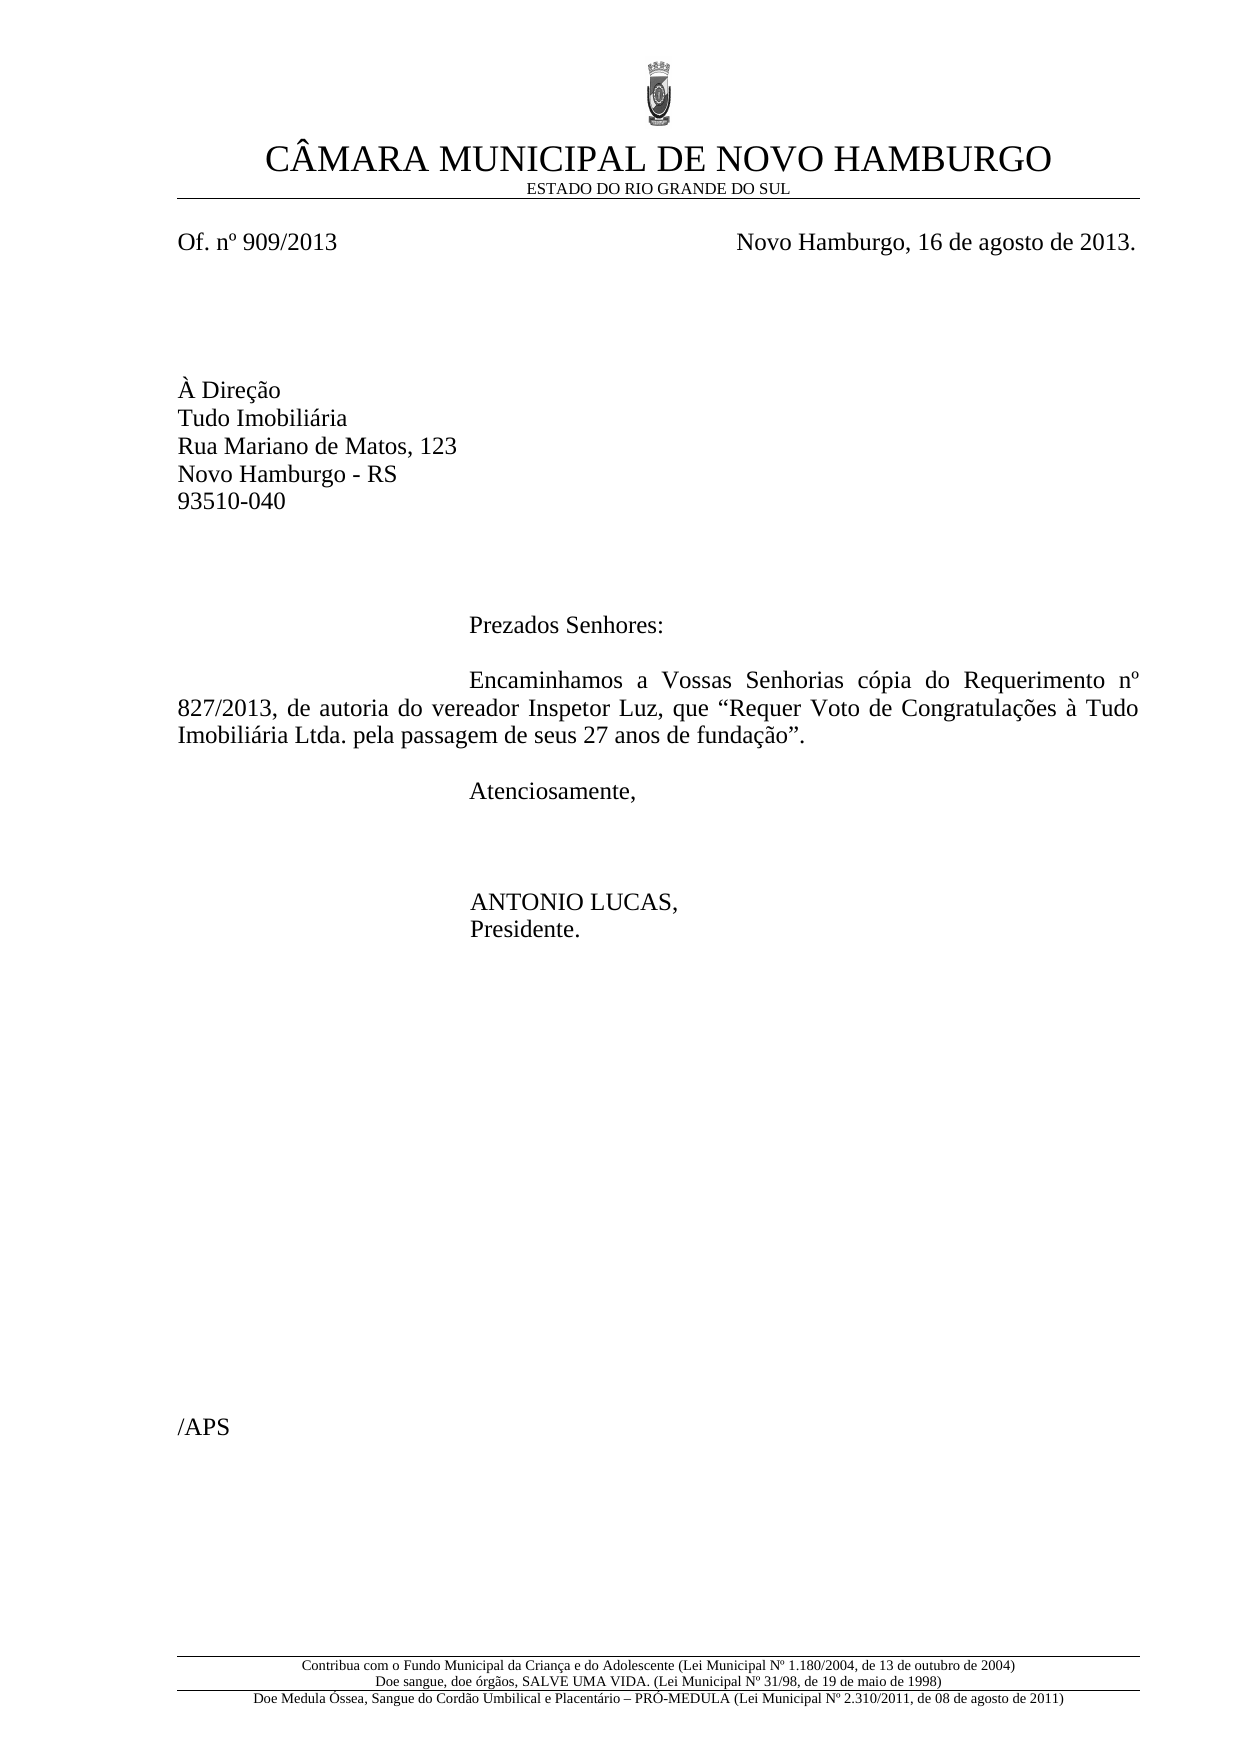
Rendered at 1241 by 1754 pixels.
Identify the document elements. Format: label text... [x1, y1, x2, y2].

text /APS [177, 1413, 1140, 1441]
text Atenciosamente, [177, 777, 1140, 805]
text Encaminhamos a Vossas Senhorias cópia do Requerimento nº 827/2013, de autoria do vereador Inspetor Luz, que “Requer Voto de Congratulações à Tudo Imobiliária Ltda. pela passagem de seus 27 anos de fundação”. [177, 666, 1140, 749]
text Of. nº 909/2013 Novo Hamburgo, 16 de agosto de 2013. [177, 228, 1140, 256]
text Presidente. [470, 916, 1140, 943]
text À Direção [177, 377, 1140, 404]
text 93510-040 [177, 487, 1140, 515]
text Tudo Imobiliária [177, 404, 1140, 432]
text ANTONIO LUCAS, [470, 888, 1140, 916]
text Rua Mariano de Matos, 123 [177, 432, 1140, 460]
text Prezados Senhores: [177, 611, 1140, 638]
text Novo Hamburgo - RS [177, 460, 1140, 487]
